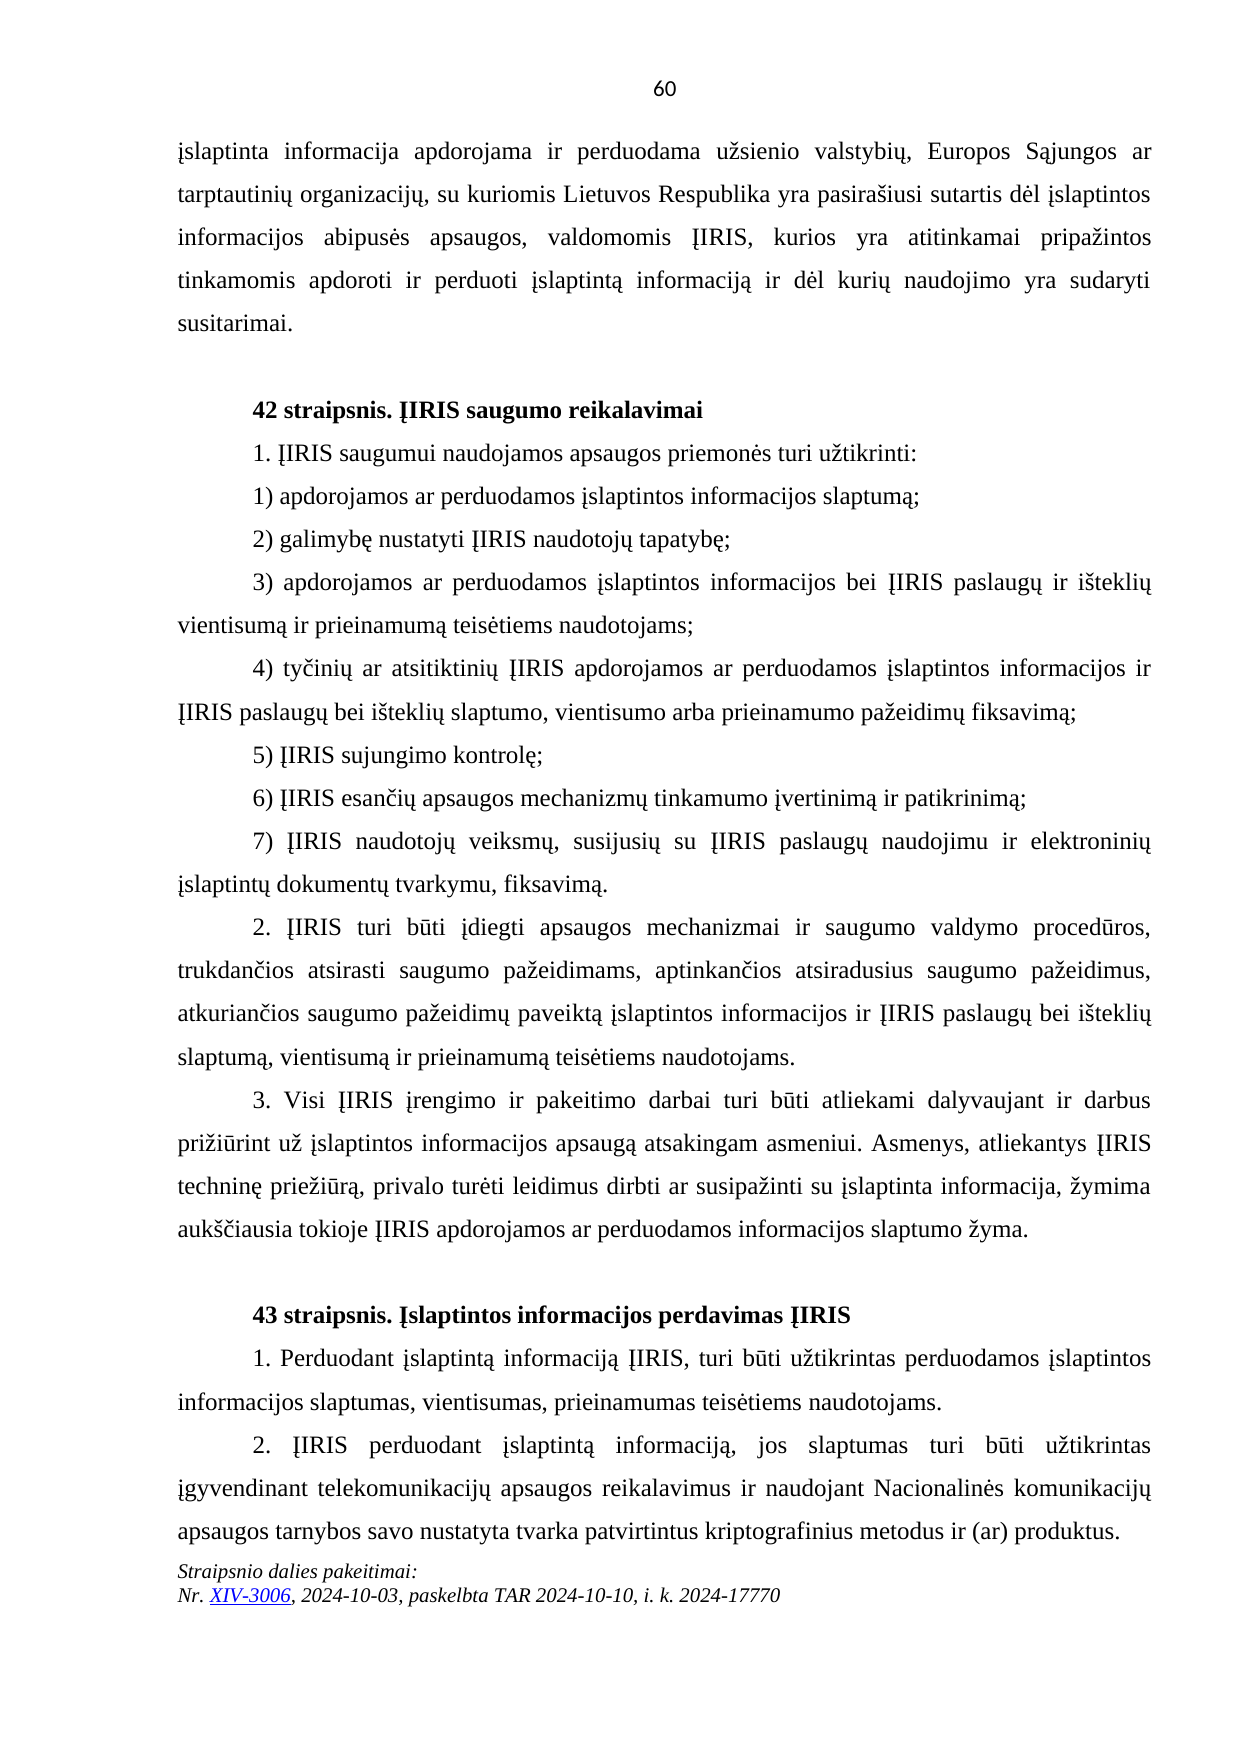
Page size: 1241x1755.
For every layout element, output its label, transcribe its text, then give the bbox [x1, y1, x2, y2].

text Straipsnio dalies pakeitimai: [177, 1559, 1152, 1583]
text 2) galimybę nustatyti ĮIRIS naudotojų tapatybę; [177, 524, 1152, 553]
text 3) apdorojamos ar perduodamos įslaptintos informacijos bei ĮIRIS paslaugų ir išteklių vientisumą ir prieinamumą teisėtiems naudotojams; [177, 567, 1152, 639]
text 43 straipsnis. Įslaptintos informacijos perdavimas ĮIRIS [177, 1300, 1152, 1329]
text 5) ĮIRIS sujungimo kontrolę; [177, 740, 1152, 768]
text 1. Perduodant įslaptintą informaciją ĮIRIS, turi būti užtikrintas perduodamos įslaptintos informacijos slaptumas, vientisumas, prieinamumas teisėtiems naudotojams. [177, 1343, 1152, 1415]
text 4) tyčinių ar atsitiktinių ĮIRIS apdorojamos ar perduodamos įslaptintos informacijos ir ĮIRIS paslaugų bei išteklių slaptumo, vientisumo arba prieinamumo pažeidimų fiksavimą; [177, 653, 1152, 725]
text 6) ĮIRIS esančių apsaugos mechanizmų tinkamumo įvertinimą ir patikrinimą; [177, 783, 1152, 812]
text 42 straipsnis. ĮIRIS saugumo reikalavimai [177, 395, 1152, 423]
text 1. ĮIRIS saugumui naudojamos apsaugos priemonės turi užtikrinti: [177, 438, 1152, 467]
text 2. ĮIRIS perduodant įslaptintą informaciją, jos slaptumas turi būti užtikrintas įgyvendinant telekomunikacijų apsaugos reikalavimus ir naudojant Nacionalinės komunikacijų apsaugos tarnybos savo nustatyta tvarka patvirtintus kriptografinius metodus ir (ar) produktus. [177, 1430, 1152, 1545]
text įslaptinta informacija apdorojama ir perduodama užsienio valstybių, Europos Sąjungos ar tarptautinių organizacijų, su kuriomis Lietuvos Respublika yra pasirašiusi sutartis dėl įslaptintos informacijos abipusės apsaugos, valdomomis ĮIRIS, kurios yra atitinkamai pripažintos tinkamomis apdoroti ir perduoti įslaptintą informaciją ir dėl kurių naudojimo yra sudaryti susitarimai. [177, 136, 1152, 337]
text 7) ĮIRIS naudotojų veiksmų, susijusių su ĮIRIS paslaugų naudojimu ir elektroninių įslaptintų dokumentų tvarkymu, fiksavimą. [177, 826, 1152, 898]
text 2. ĮIRIS turi būti įdiegti apsaugos mechanizmai ir saugumo valdymo procedūros, trukdančios atsirasti saugumo pažeidimams, aptinkančios atsiradusius saugumo pažeidimus, atkuriančios saugumo pažeidimų paveiktą įslaptintos informacijos ir ĮIRIS paslaugų bei išteklių slaptumą, vientisumą ir prieinamumą teisėtiems naudotojams. [177, 912, 1152, 1070]
text 3. Visi ĮIRIS įrengimo ir pakeitimo darbai turi būti atliekami dalyvaujant ir darbus prižiūrint už įslaptintos informacijos apsaugą atsakingam asmeniui. Asmenys, atliekantys ĮIRIS techninę priežiūrą, privalo turėti leidimus dirbti ar susipažinti su įslaptinta informacija, žymima aukščiausia tokioje ĮIRIS apdorojamos ar perduodamos informacijos slaptumo žyma. [177, 1085, 1152, 1243]
text Nr. XIV-3006, 2024-10-03, paskelbta TAR 2024-10-10, i. k. 2024-17770 [177, 1583, 1152, 1607]
text 1) apdorojamos ar perduodamos įslaptintos informacijos slaptumą; [177, 481, 1152, 510]
